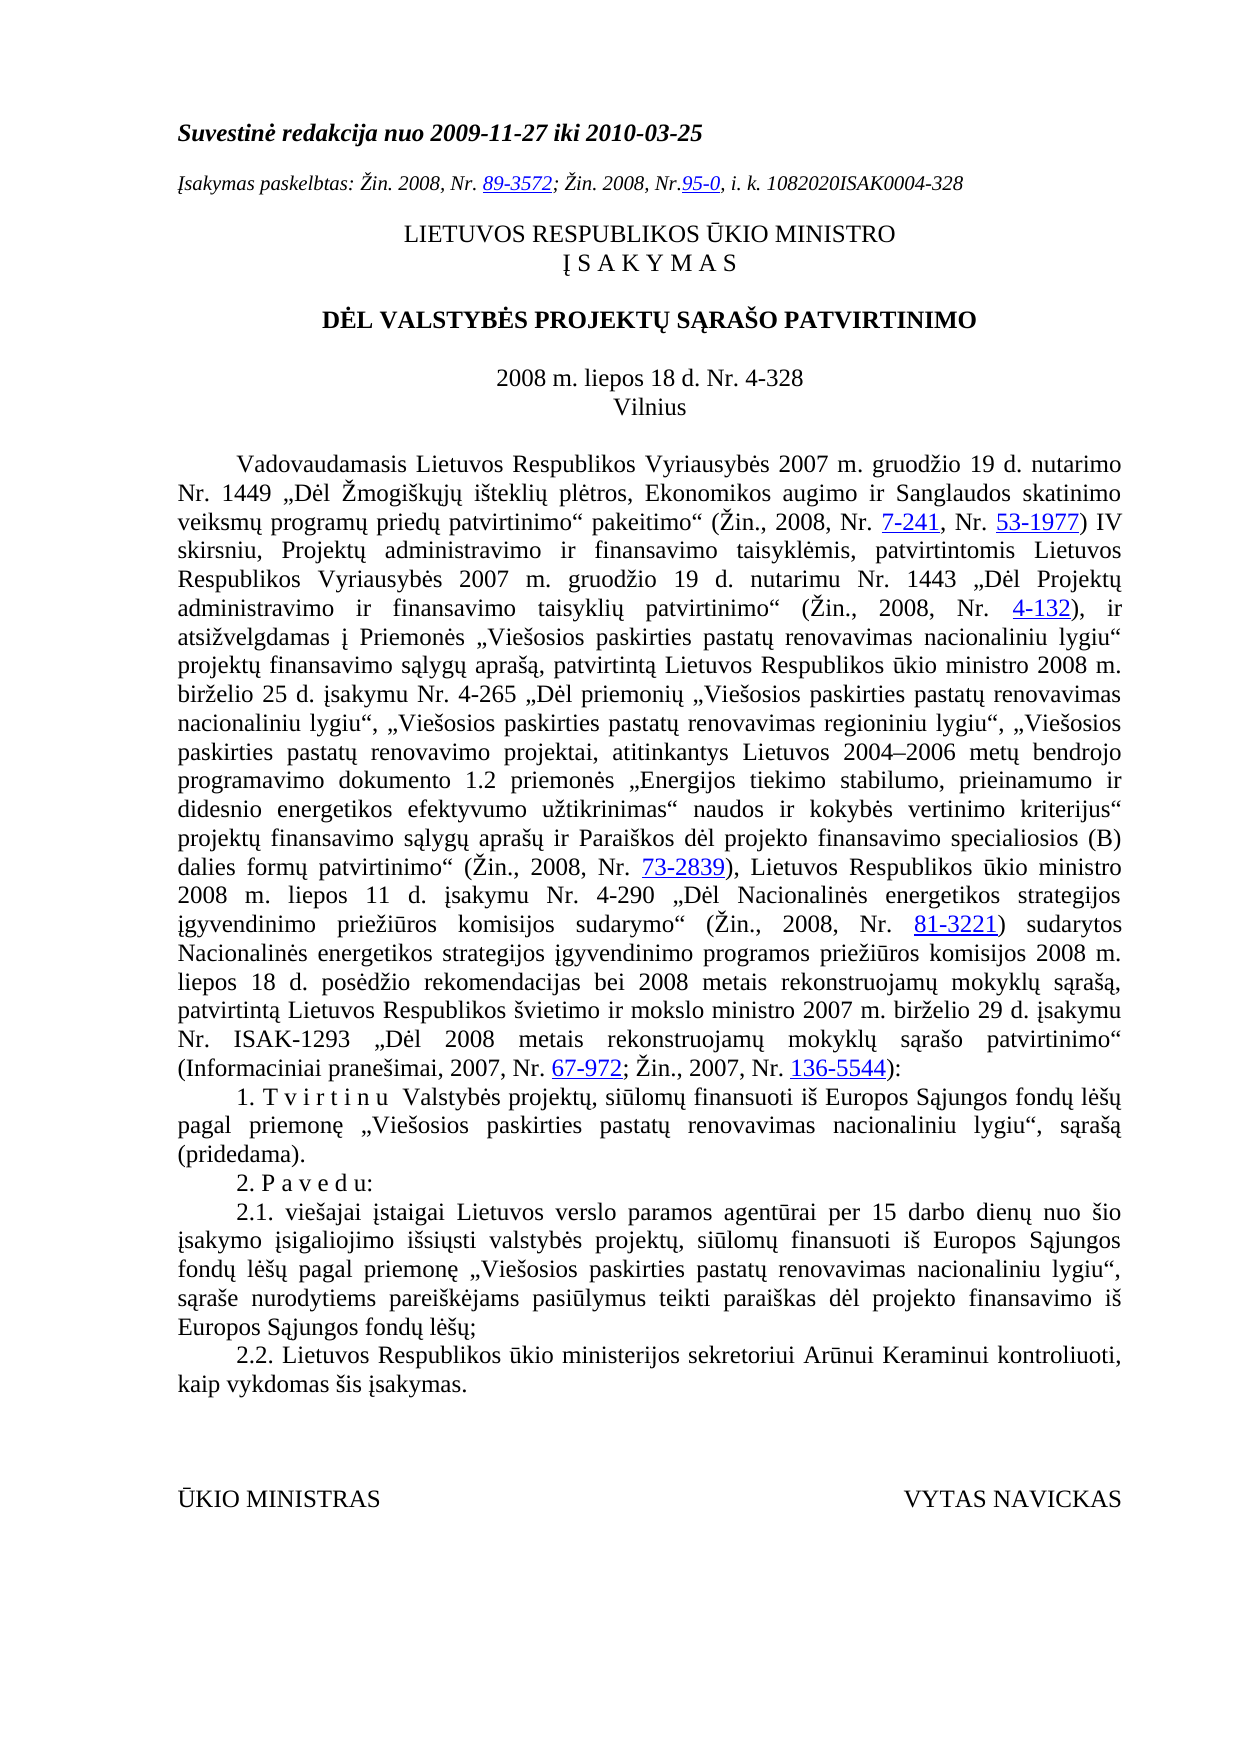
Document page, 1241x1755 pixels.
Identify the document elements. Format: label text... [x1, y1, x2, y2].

text 2008 m. liepos 18 d. Nr. 4-328 [177, 363, 1122, 392]
text 1. Tvirtinu Valstybės projektų, siūlomų finansuoti iš Europos Sąjungos fondų lėšų pagal priemonę „Viešosios paskirties pastatų renovavimas nacionaliniu lygiu“, sąrašą (pridedama). [177, 1082, 1122, 1168]
text 2. Pavedu: [177, 1168, 1122, 1197]
text ŪKIO MINISTRAS VYTAS NAVICKAS [177, 1484, 1122, 1513]
text ĮSAKYMAS [177, 248, 1122, 277]
text 2.2. Lietuvos Respublikos ūkio ministerijos sekretoriui Arūnui Keraminui kontroliuoti, kaip vykdomas šis įsakymas. [177, 1340, 1122, 1398]
text Suvestinė redakcija nuo 2009-11-27 iki 2010-03-25 [177, 118, 1122, 147]
text LIETUVOS RESPUBLIKOS ŪKIO MINISTRO [177, 219, 1122, 248]
text Vadovaudamasis Lietuvos Respublikos Vyriausybės 2007 m. gruodžio 19 d. nutarimo Nr. 1449 „Dėl Žmogiškųjų išteklių plėtros, Ekonomikos augimo ir Sanglaudos skatinimo veiksmų programų priedų patvirtinimo“ pakeitimo“ (Žin., 2008, Nr. 7-241, Nr. 53-1977) IV skirsniu, Projektų administravimo ir finansavimo taisyklėmis, patvirtintomis Lietuvos Respublikos Vyriausybės 2007 m. gruodžio 19 d. nutarimu Nr. 1443 „Dėl Projektų administravimo ir finansavimo taisyklių patvirtinimo“ (Žin., 2008, Nr. 4-132), ir atsižvelgdamas į Priemonės „Viešosios paskirties pastatų renovavimas nacionaliniu lygiu“ projektų finansavimo sąlygų aprašą, patvirtintą Lietuvos Respublikos ūkio ministro 2008 m. birželio 25 d. įsakymu Nr. 4-265 „Dėl priemonių „Viešosios paskirties pastatų renovavimas nacionaliniu lygiu“, „Viešosios paskirties pastatų renovavimas regioniniu lygiu“, „Viešosios paskirties pastatų renovavimo projektai, atitinkantys Lietuvos 2004–2006 metų bendrojo programavimo dokumento 1.2 priemonės „Energijos tiekimo stabilumo, prieinamumo ir didesnio energetikos efektyvumo užtikrinimas“ naudos ir kokybės vertinimo kriterijus“ projektų finansavimo sąlygų aprašų ir Paraiškos dėl projekto finansavimo specialiosios (B) dalies formų patvirtinimo“ (Žin., 2008, Nr. 73-2839), Lietuvos Respublikos ūkio ministro 2008 m. liepos 11 d. įsakymu Nr. 4-290 „Dėl Nacionalinės energetikos strategijos įgyvendinimo priežiūros komisijos sudarymo“ (Žin., 2008, Nr. 81-3221) sudarytos Nacionalinės energetikos strategijos įgyvendinimo programos priežiūros komisijos 2008 m. liepos 18 d. posėdžio rekomendacijas bei 2008 metais rekonstruojamų mokyklų sąrašą, patvirtintą Lietuvos Respublikos švietimo ir mokslo ministro 2007 m. birželio 29 d. įsakymu Nr. ISAK-1293 „Dėl 2008 metais rekonstruojamų mokyklų sąrašo patvirtinimo“ (Informaciniai pranešimai, 2007, Nr. 67-972; Žin., 2007, Nr. 136-5544): [177, 449, 1122, 1082]
text Vilnius [177, 392, 1122, 420]
text Įsakymas paskelbtas: Žin. 2008, Nr. 89-3572; Žin. 2008, Nr.95-0, i. k. 1082020ISAK0004-328 [177, 171, 1122, 195]
text 2.1. viešajai įstaigai Lietuvos verslo paramos agentūrai per 15 darbo dienų nuo šio įsakymo įsigaliojimo išsiųsti valstybės projektų, siūlomų finansuoti iš Europos Sąjungos fondų lėšų pagal priemonę „Viešosios paskirties pastatų renovavimas nacionaliniu lygiu“, sąraše nurodytiems pareiškėjams pasiūlymus teikti paraiškas dėl projekto finansavimo iš Europos Sąjungos fondų lėšų; [177, 1197, 1122, 1340]
text DĖL VALSTYBĖS PROJEKTŲ SĄRAŠO PATVIRTINIMO [177, 305, 1122, 334]
